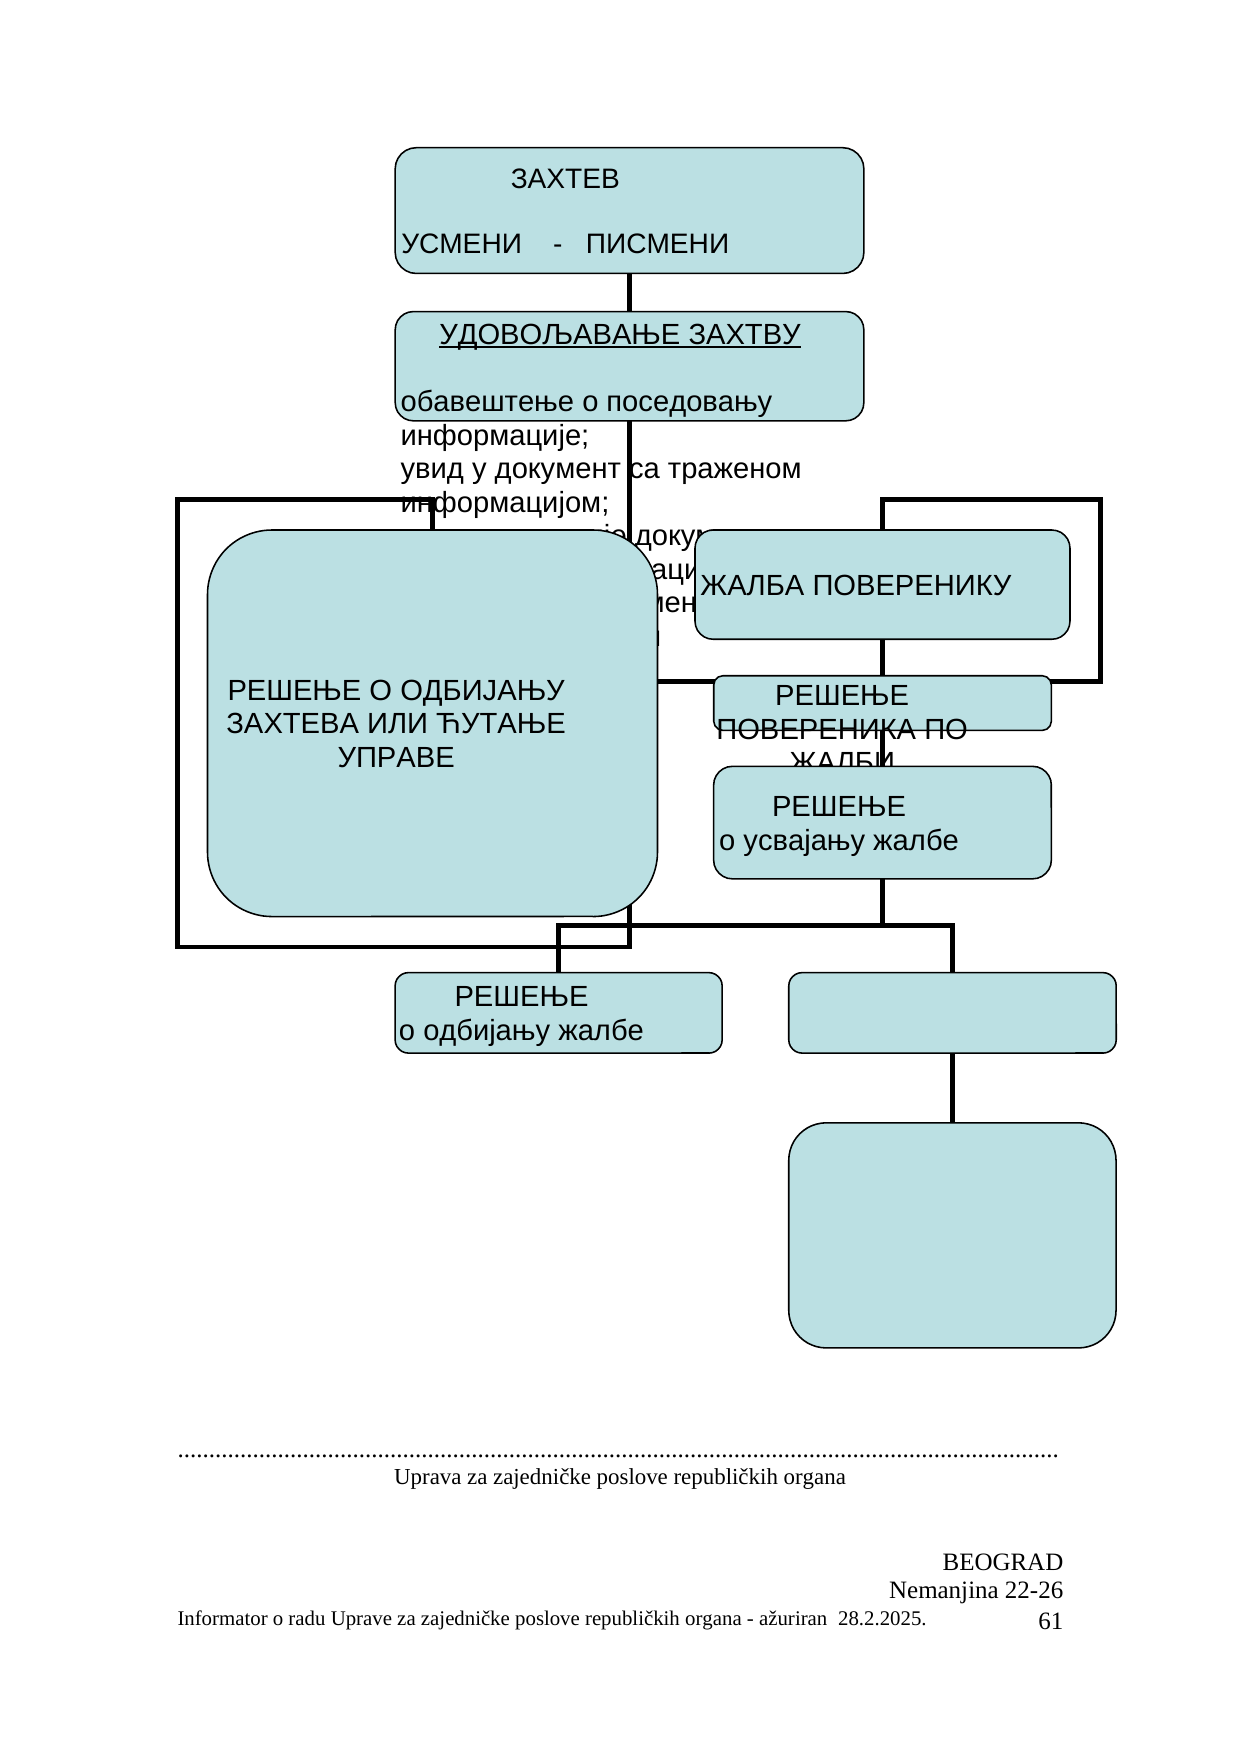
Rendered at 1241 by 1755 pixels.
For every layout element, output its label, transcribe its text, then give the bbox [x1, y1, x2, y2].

text Nemanjina 22-26 [177, 1576, 1063, 1604]
text BEOGRAD [177, 1547, 1063, 1576]
text Uprava za zajedničke poslove republičkih organa [177, 1463, 1063, 1489]
text ............................................................................................................................................. [177, 1434, 1063, 1463]
